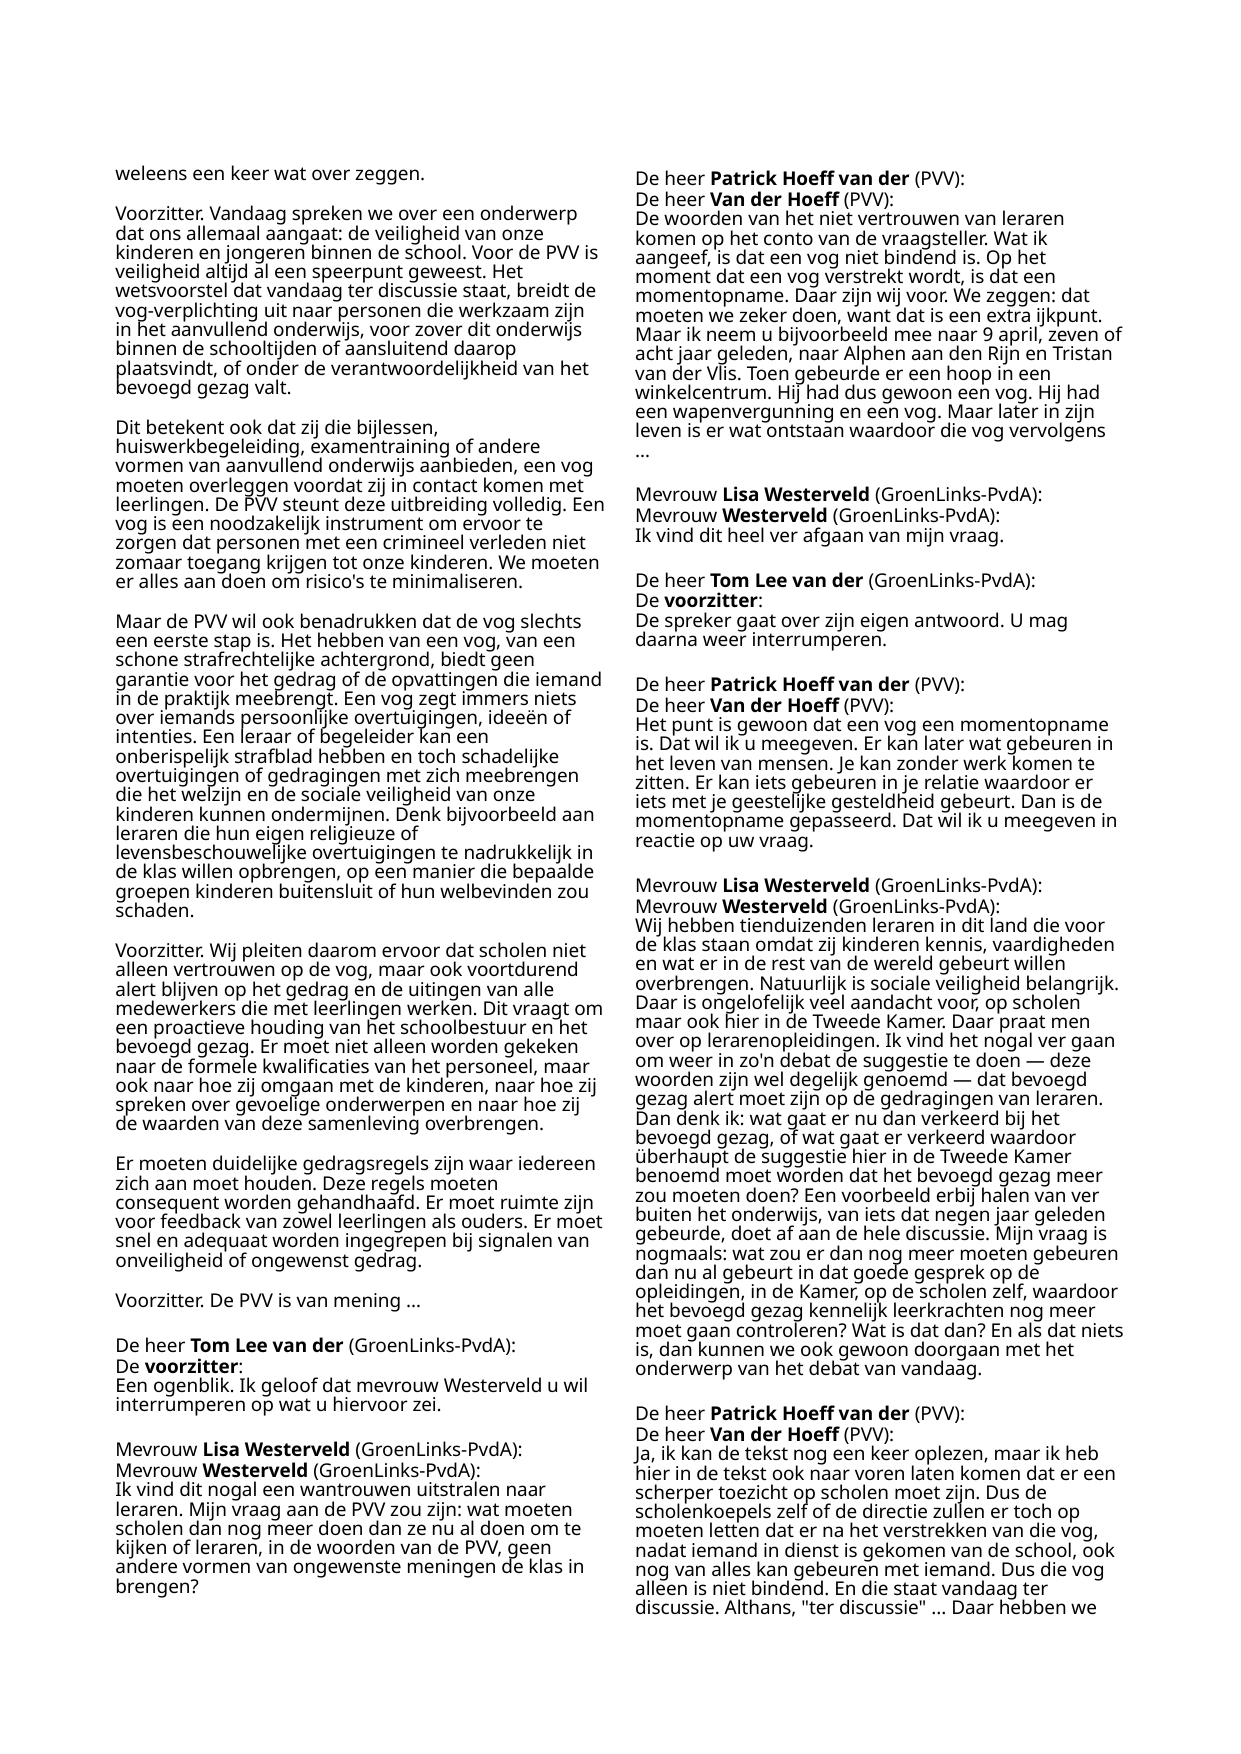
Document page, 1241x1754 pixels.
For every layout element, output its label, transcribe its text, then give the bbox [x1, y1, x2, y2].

text Voorzitter. De PVV is van mening … [115, 1292, 605, 1311]
text Dit betekent ook dat zij die bijlessen, huiswerkbegeleiding, examentraining of andere vormen van aanvullend onderwijs aanbieden, een vog moeten overleggen voordat zij in contact komen met leerlingen. De PVV steunt deze uitbreiding volledig. Een vog is een noodzakelijk instrument om ervoor te zorgen dat personen met een crimineel verleden niet zomaar toegang krijgen tot onze kinderen. We moeten er alles aan doen om risico's te minimaliseren. [115, 419, 605, 592]
text Ik vind dit nogal een wantrouwen uitstralen naar leraren. Mijn vraag aan de PVV zou zijn: wat moeten scholen dan nog meer doen dan ze nu al doen om te kijken of leraren, in de woorden van de PVV, geen andere vormen van ongewenste meningen de klas in brengen? [115, 1481, 605, 1597]
text De heer Patrick Hoeff van der (PVV): [635, 165, 1125, 191]
text Ja, ik kan de tekst nog een keer oplezen, maar ik heb hier in de tekst ook naar voren laten komen dat er een scherper toezicht op scholen moet zijn. Dus de scholenkoepels zelf of de directie zullen er toch op moeten letten dat er na het verstrekken van die vog, nadat iemand in dienst is gekomen van de school, ook nog van alles kan gebeuren met iemand. Dus die vog alleen is niet bindend. En die staat vandaag ter discussie. Althans, "ter discussie" ... Daar hebben we [635, 1445, 1125, 1619]
text Wij hebben tienduizenden leraren in dit land die voor de klas staan omdat zij kinderen kennis, vaardigheden en wat er in de rest van de wereld gebeurt willen overbrengen. Natuurlijk is sociale veiligheid belangrijk. Daar is ongelofelijk veel aandacht voor, op scholen maar ook hier in de Tweede Kamer. Daar praat men over op lerarenopleidingen. Ik vind het nogal ver gaan om weer in zo'n debat de suggestie te doen — deze woorden zijn wel degelijk genoemd — dat bevoegd gezag alert moet zijn op de gedragingen van leraren. Dan denk ik: wat gaat er nu dan verkeerd bij het bevoegd gezag, of wat gaat er verkeerd waardoor überhaupt de suggestie hier in de Tweede Kamer benoemd moet worden dat het bevoegd gezag meer zou moeten doen? Een voorbeeld erbij halen van ver buiten het onderwijs, van iets dat negen jaar geleden gebeurde, doet af aan de hele discussie. Mijn vraag is nogmaals: wat zou er dan nog meer moeten gebeuren dan nu al gebeurt in dat goede gesprek op de opleidingen, in de Kamer, op de scholen zelf, waardoor het bevoegd gezag kennelijk leerkrachten nog meer moet gaan controleren? Wat is dat dan? En als dat niets is, dan kunnen we ook gewoon doorgaan met het onderwerp van het debat van vandaag. [635, 917, 1125, 1379]
text De spreker gaat over zijn eigen antwoord. U mag daarna weer interrumperen. [635, 612, 1125, 650]
text De woorden van het niet vertrouwen van leraren komen op het conto van de vraagsteller. Wat ik aangeef, is dat een vog niet bindend is. Op het moment dat een vog verstrekt wordt, is dat een momentopname. Daar zijn wij voor. We zeggen: dat moeten we zeker doen, want dat is een extra ijkpunt. Maar ik neem u bijvoorbeeld mee naar 9 april, zeven of acht jaar geleden, naar Alphen aan den Rijn en Tristan van der Vlis. Toen gebeurde er een hoop in een winkelcentrum. Hij had dus gewoon een vog. Hij had een wapenvergunning en een vog. Maar later in zijn leven is er wat ontstaan waardoor die vog vervolgens … [635, 210, 1125, 461]
text Het punt is gewoon dat een vog een momentopname is. Dat wil ik u meegeven. Er kan later wat gebeuren in het leven van mensen. Je kan zonder werk komen te zitten. Er kan iets gebeuren in je relatie waardoor er iets met je geestelijke gesteldheid gebeurt. Dan is de momentopname gepasseerd. Dat wil ik u meegeven in reactie op uw vraag. [635, 716, 1125, 851]
text De voorzitter: [115, 1358, 605, 1377]
text Er moeten duidelijke gedragsregels zijn waar iedereen zich aan moet houden. Deze regels moeten consequent worden gehandhaafd. Er moet ruimte zijn voor feedback van zowel leerlingen als ouders. Er moet snel en adequaat worden ingegrepen bij signalen van onveiligheid of ongewenst gedrag. [115, 1155, 605, 1271]
text Voorzitter. Wij pleiten daarom ervoor dat scholen niet alleen vertrouwen op de vog, maar ook voortdurend alert blijven op het gedrag en de uitingen van alle medewerkers die met leerlingen werken. Dit vraagt om een proactieve houding van het schoolbestuur en het bevoegd gezag. Er moet niet alleen worden gekeken naar de formele kwalificaties van het personeel, maar ook naar hoe zij omgaan met de kinderen, naar hoe zij spreken over gevoelige onderwerpen en naar hoe zij de waarden van deze samenleving overbrengen. [115, 942, 605, 1135]
text De voorzitter: [635, 592, 1125, 612]
text Voorzitter. Vandaag spreken we over een onderwerp dat ons allemaal aangaat: de veiligheid van onze kinderen en jongeren binnen de school. Voor de PVV is veiligheid altijd al een speerpunt geweest. Het wetsvoorstel dat vandaag ter discussie staat, breidt de vog-verplichting uit naar personen die werkzaam zijn in het aanvullend onderwijs, voor zover dit onderwijs binnen de schooltijden of aansluitend daarop plaatsvindt, of onder de verantwoordelijkheid van het bevoegd gezag valt. [115, 205, 605, 398]
text Mevrouw Westerveld (GroenLinks-PvdA): [635, 507, 1125, 527]
text Mevrouw Westerveld (GroenLinks-PvdA): [115, 1462, 605, 1481]
text Mevrouw Lisa Westerveld (GroenLinks-PvdA): [635, 482, 1125, 507]
text Ik vind dit heel ver afgaan van mijn vraag. [635, 527, 1125, 546]
text Mevrouw Westerveld (GroenLinks-PvdA): [635, 898, 1125, 917]
text Een ogenblik. Ik geloof dat mevrouw Westerveld u wil interrumperen op wat u hiervoor zei. [115, 1377, 605, 1415]
text De heer Patrick Hoeff van der (PVV): [635, 671, 1125, 697]
text De heer Van der Hoeff (PVV): [635, 1426, 1125, 1445]
text De heer Tom Lee van der (GroenLinks-PvdA): [115, 1332, 605, 1358]
text De heer Tom Lee van der (GroenLinks-PvdA): [635, 567, 1125, 592]
text weleens een keer wat over zeggen. [115, 165, 605, 184]
text De heer Van der Hoeff (PVV): [635, 191, 1125, 210]
text Maar de PVV wil ook benadrukken dat de vog slechts een eerste stap is. Het hebben van een vog, van een schone strafrechtelijke achtergrond, biedt geen garantie voor het gedrag of de opvattingen die iemand in de praktijk meebrengt. Een vog zegt immers niets over iemands persoonlijke overtuigingen, ideeën of intenties. Een leraar of begeleider kan een onberispelijk strafblad hebben en toch schadelijke overtuigingen of gedragingen met zich meebrengen die het welzijn en de sociale veiligheid van onze kinderen kunnen ondermijnen. Denk bijvoorbeeld aan leraren die hun eigen religieuze of levensbeschouwelijke overtuigingen te nadrukkelijk in de klas willen opbrengen, op een manier die bepaalde groepen kinderen buitensluit of hun welbevinden zou schaden. [115, 613, 605, 921]
text De heer Patrick Hoeff van der (PVV): [635, 1400, 1125, 1426]
text Mevrouw Lisa Westerveld (GroenLinks-PvdA): [115, 1436, 605, 1462]
text De heer Van der Hoeff (PVV): [635, 697, 1125, 716]
text Mevrouw Lisa Westerveld (GroenLinks-PvdA): [635, 872, 1125, 898]
